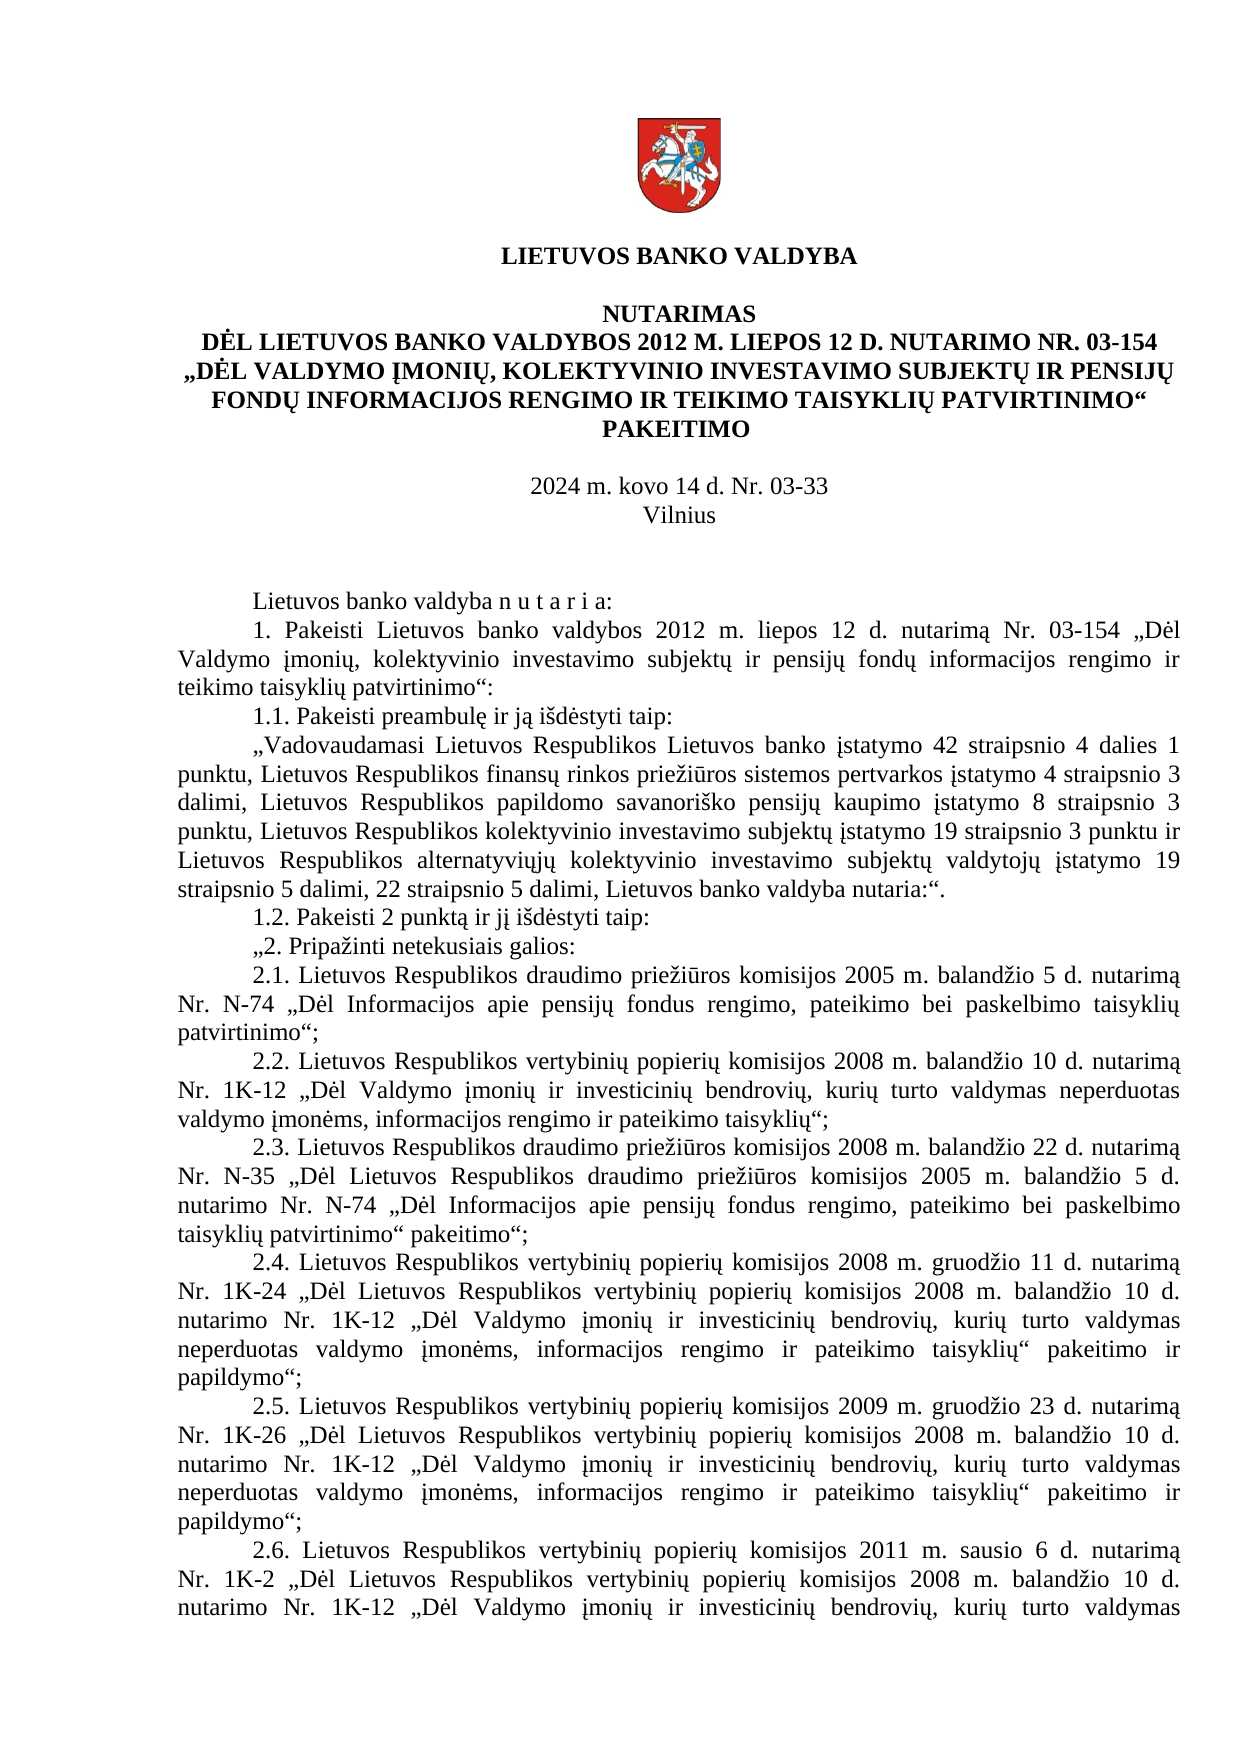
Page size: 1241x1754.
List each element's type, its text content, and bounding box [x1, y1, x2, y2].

text 2.3. Lietuvos Respublikos draudimo priežiūros komisijos 2008 m. balandžio 22 d. nutarimą Nr. N-35 „Dėl Lietuvos Respublikos draudimo priežiūros komisijos 2005 m. balandžio 5 d. nutarimo Nr. N-74 „Dėl Informacijos apie pensijų fondus rengimo, pateikimo bei paskelbimo taisyklių patvirtinimo“ pakeitimo“; [177, 1132, 1181, 1247]
text 2.1. Lietuvos Respublikos draudimo priežiūros komisijos 2005 m. balandžio 5 d. nutarimą Nr. N-74 „Dėl Informacijos apie pensijų fondus rengimo, pateikimo bei paskelbimo taisyklių patvirtinimo“; [177, 960, 1181, 1046]
text NUTARIMAS [177, 299, 1181, 327]
text Vilnius [177, 500, 1181, 529]
text DĖL LIETUVOS BANKO VALDYBOS 2012 M. LIEPOS 12 D. NUTARIMO NR. 03-154 „DĖL VALDYMO ĮMONIŲ, KOLEKTYVINIO INVESTAVIMO SUBJEKTŲ IR PENSIJŲ FONDŲ INFORMACIJOS RENGIMO IR TEIKIMO TAISYKLIŲ PATVIRTINIMO“ PAKEITIMO [177, 327, 1181, 442]
text 1.1. Pakeisti preambulę ir ją išdėstyti taip: [177, 701, 1181, 730]
text LIETUVOS BANKO VALDYBA [177, 241, 1181, 270]
text 1. Pakeisti Lietuvos banko valdybos 2012 m. liepos 12 d. nutarimą Nr. 03-154 „Dėl Valdymo įmonių, kolektyvinio investavimo subjektų ir pensijų fondų informacijos rengimo ir teikimo taisyklių patvirtinimo“: [177, 615, 1181, 701]
text 2.5. Lietuvos Respublikos vertybinių popierių komisijos 2009 m. gruodžio 23 d. nutarimą Nr. 1K-26 „Dėl Lietuvos Respublikos vertybinių popierių komisijos 2008 m. balandžio 10 d. nutarimo Nr. 1K-12 „Dėl Valdymo įmonių ir investicinių bendrovių, kurių turto valdymas neperduotas valdymo įmonėms, informacijos rengimo ir pateikimo taisyklių“ pakeitimo ir papildymo“; [177, 1391, 1181, 1535]
text 1.2. Pakeisti 2 punktą ir jį išdėstyti taip: [177, 902, 1181, 931]
text „2. Pripažinti netekusiais galios: [177, 931, 1181, 960]
text 2.2. Lietuvos Respublikos vertybinių popierių komisijos 2008 m. balandžio 10 d. nutarimą Nr. 1K-12 „Dėl Valdymo įmonių ir investicinių bendrovių, kurių turto valdymas neperduotas valdymo įmonėms, informacijos rengimo ir pateikimo taisyklių“; [177, 1046, 1181, 1132]
text 2.4. Lietuvos Respublikos vertybinių popierių komisijos 2008 m. gruodžio 11 d. nutarimą Nr. 1K-24 „Dėl Lietuvos Respublikos vertybinių popierių komisijos 2008 m. balandžio 10 d. nutarimo Nr. 1K-12 „Dėl Valdymo įmonių ir investicinių bendrovių, kurių turto valdymas neperduotas valdymo įmonėms, informacijos rengimo ir pateikimo taisyklių“ pakeitimo ir papildymo“; [177, 1247, 1181, 1391]
text 2024 m. kovo 14 d. Nr. 03-33 [177, 471, 1181, 500]
text Lietuvos banko valdyba nutaria: [177, 586, 1181, 615]
text 2.6. Lietuvos Respublikos vertybinių popierių komisijos 2011 m. sausio 6 d. nutarimą Nr. 1K-2 „Dėl Lietuvos Respublikos vertybinių popierių komisijos 2008 m. balandžio 10 d. nutarimo Nr. 1K-12 „Dėl Valdymo įmonių ir investicinių bendrovių, kurių turto valdymas [177, 1535, 1181, 1621]
text „Vadovaudamasi Lietuvos Respublikos Lietuvos banko įstatymo 42 straipsnio 4 dalies 1 punktu, Lietuvos Respublikos finansų rinkos priežiūros sistemos pertvarkos įstatymo 4 straipsnio 3 dalimi, Lietuvos Respublikos papildomo savanoriško pensijų kaupimo įstatymo 8 straipsnio 3 punktu, Lietuvos Respublikos kolektyvinio investavimo subjektų įstatymo 19 straipsnio 3 punktu ir Lietuvos Respublikos alternatyviųjų kolektyvinio investavimo subjektų valdytojų įstatymo 19 straipsnio 5 dalimi, 22 straipsnio 5 dalimi, Lietuvos banko valdyba nutaria:“. [177, 730, 1181, 902]
